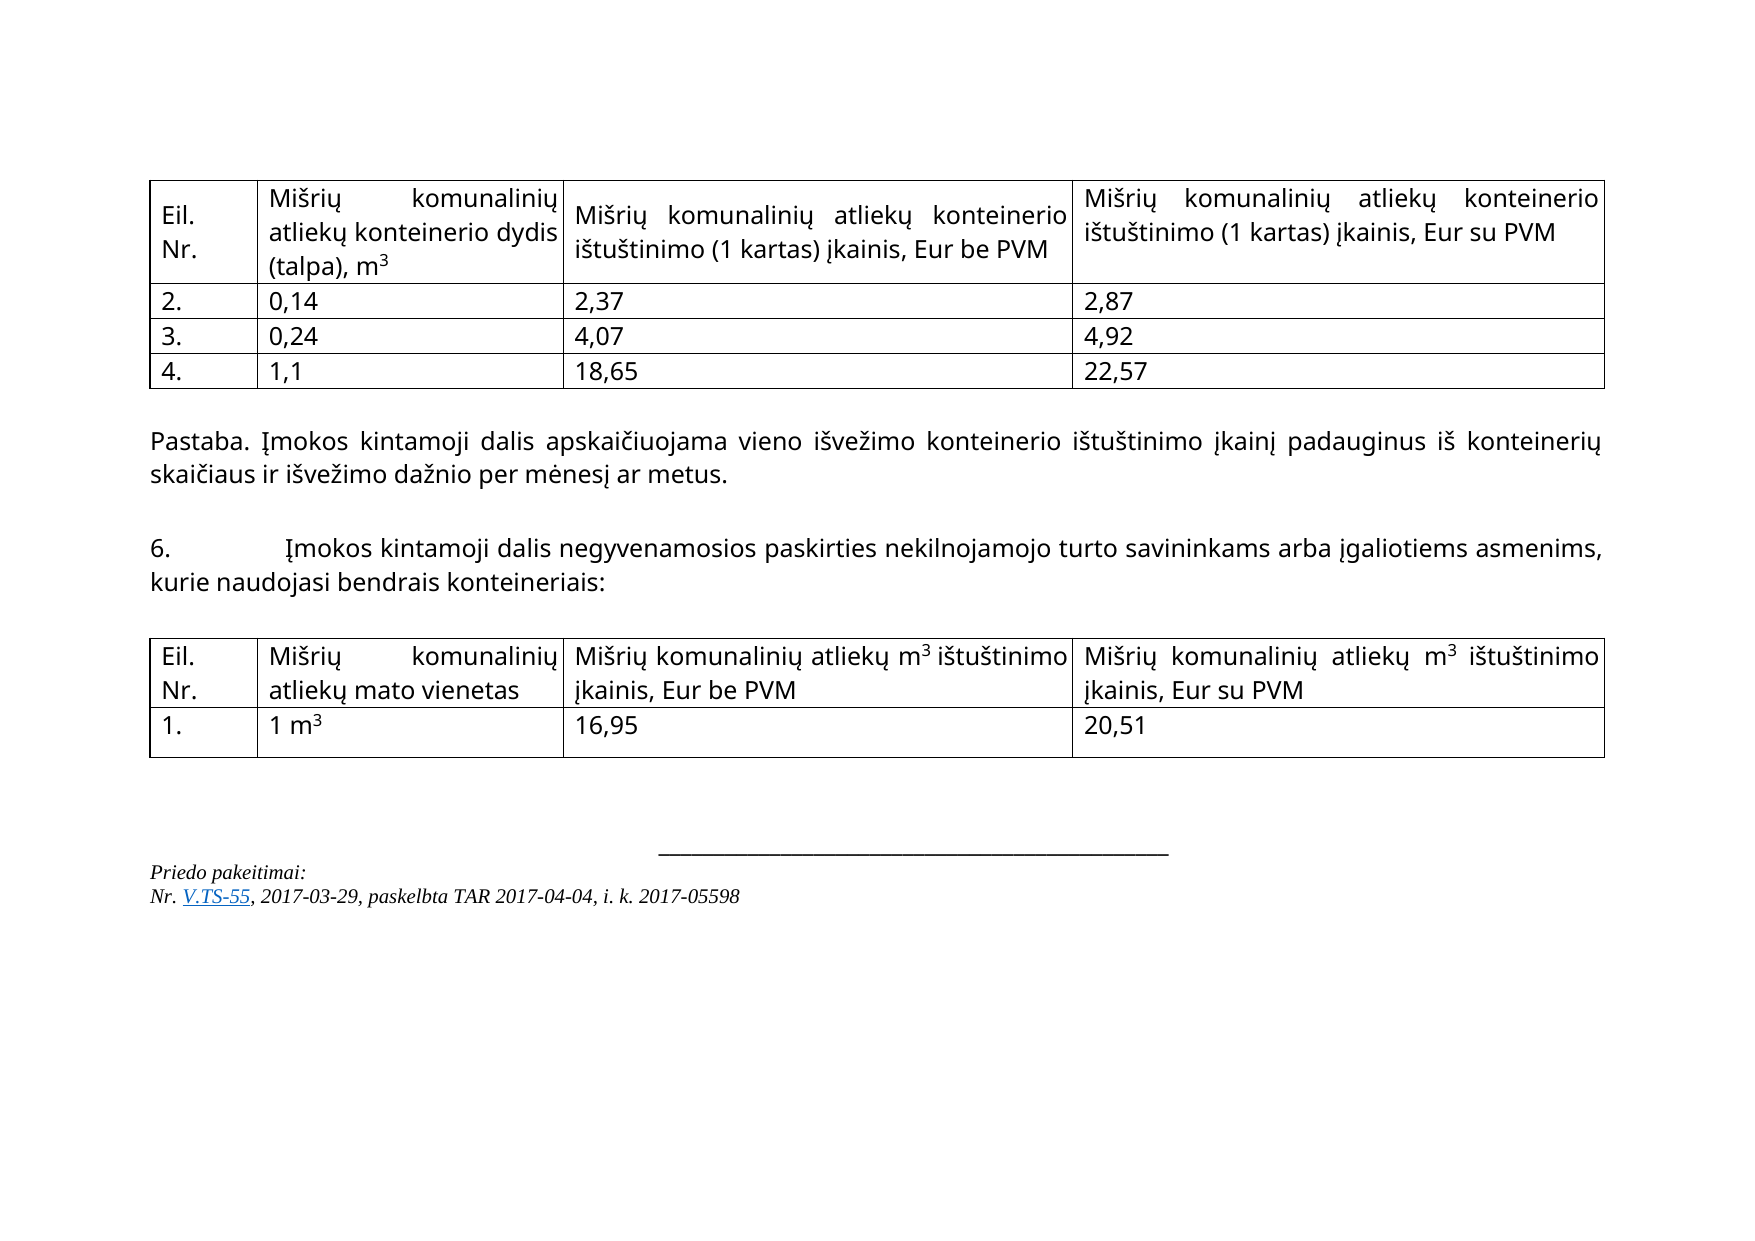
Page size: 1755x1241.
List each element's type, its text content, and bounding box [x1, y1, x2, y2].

text ______________________________________________ [150, 826, 1604, 860]
table_header Mišrių komunalinių atliekų konteinerio ištuštinimo (1 kartas) įkainis, Eur be PVM [564, 181, 1072, 283]
table_cell 1 m3 [258, 708, 563, 757]
table_cell 3. [151, 319, 257, 353]
table_cell 2,37 [564, 284, 1072, 318]
table_header Mišrių komunalinių atliekų konteinerio dydis (talpa), m3 [258, 181, 563, 283]
table_header Eil. Nr. [151, 181, 257, 283]
table_cell 16,95 [564, 708, 1072, 757]
table_cell 20,51 [1073, 708, 1604, 757]
table_cell 4. [151, 354, 257, 388]
table_cell 2,87 [1073, 284, 1604, 318]
table_cell 18,65 [564, 354, 1072, 388]
table_cell 2. [151, 284, 257, 318]
table_header Eil. Nr. [151, 639, 257, 707]
table_cell 4,07 [564, 319, 1072, 353]
text 6. Įmokos kintamoji dalis negyvenamosios paskirties nekilnojamojo turto savininkams arba įgaliotiems asmenims, kurie naudojasi bendrais konteineriais: [150, 530, 1604, 598]
text Nr. V.TS-55, 2017-03-29, paskelbta TAR 2017-04-04, i. k. 2017-05598 [150, 884, 1604, 908]
text Pastaba. Įmokos kintamoji dalis apskaičiuojama vieno išvežimo konteinerio ištuštinimo įkainį padauginus iš konteinerių skaičiaus ir išvežimo dažnio per mėnesį ar metus. [150, 423, 1604, 491]
table_cell 0,24 [258, 319, 563, 353]
table_header Mišrių komunalinių atliekų m3 ištuštinimo įkainis, Eur be PVM [564, 639, 1072, 707]
text Priedo pakeitimai: [150, 860, 1604, 884]
table_cell 0,14 [258, 284, 563, 318]
table_cell 4,92 [1073, 319, 1604, 353]
table_header Mišrių komunalinių atliekų m3 ištuštinimo įkainis, Eur su PVM [1073, 639, 1604, 707]
table_cell 22,57 [1073, 354, 1604, 388]
table_cell 1,1 [258, 354, 563, 388]
table_cell 1. [151, 708, 257, 757]
table_header Mišrių komunalinių atliekų mato vienetas [258, 639, 563, 707]
table_header Mišrių komunalinių atliekų konteinerio ištuštinimo (1 kartas) įkainis, Eur su PVM [1073, 181, 1604, 283]
